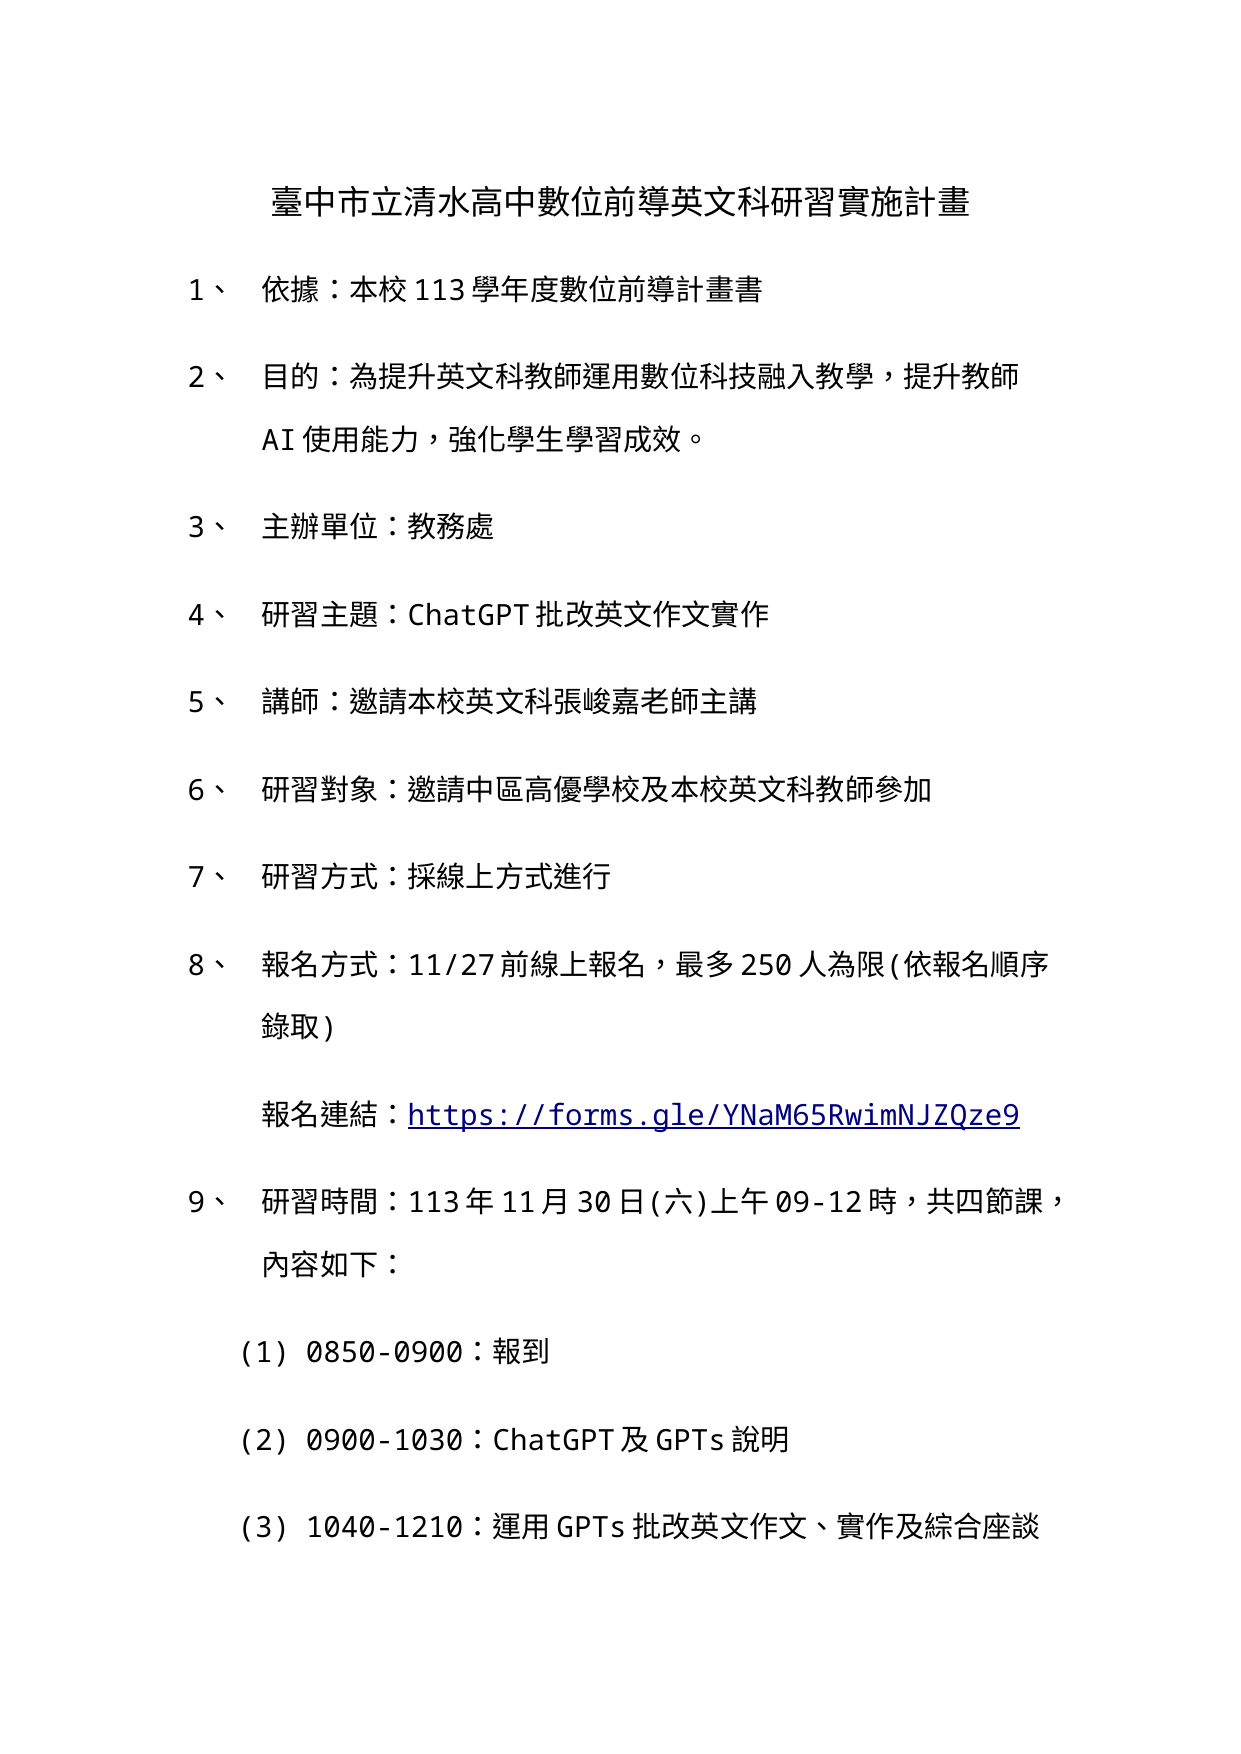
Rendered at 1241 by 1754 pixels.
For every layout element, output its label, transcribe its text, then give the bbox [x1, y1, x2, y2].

list 研習方式：採線上方式進行 [187, 833, 1053, 896]
text 臺中市立清水高中數位前導英文科研習實施計畫 [187, 158, 1053, 221]
list 目的：為提升英文科教師運用數位科技融入教學，提升教師AI使用能力，強化學生學習成效。 [187, 333, 1053, 458]
list 0850-0900：報到 [237, 1308, 1053, 1371]
list 1040-1210：運用GPTs批改英文作文、實作及綜合座談 [237, 1483, 1053, 1546]
list 研習對象：邀請中區高優學校及本校英文科教師參加 [187, 746, 1053, 808]
list 研習時間：113年11月30日(六)上午09-12時，共四節課，內容如下： [187, 1158, 1053, 1283]
text 報名連結：https://forms.gle/YNaM65RwimNJZQze9 [261, 1071, 1053, 1133]
list 報名方式：11/27前線上報名，最多250人為限(依報名順序錄取) [187, 921, 1053, 1046]
list 依據：本校113學年度數位前導計畫書 [187, 246, 1053, 308]
list 0900-1030：ChatGPT及GPTs說明 [237, 1396, 1053, 1458]
list 講師：邀請本校英文科張峻嘉老師主講 [187, 658, 1053, 721]
list 主辦單位：教務處 [187, 483, 1053, 546]
list 研習主題：ChatGPT批改英文作文實作 [187, 571, 1053, 633]
